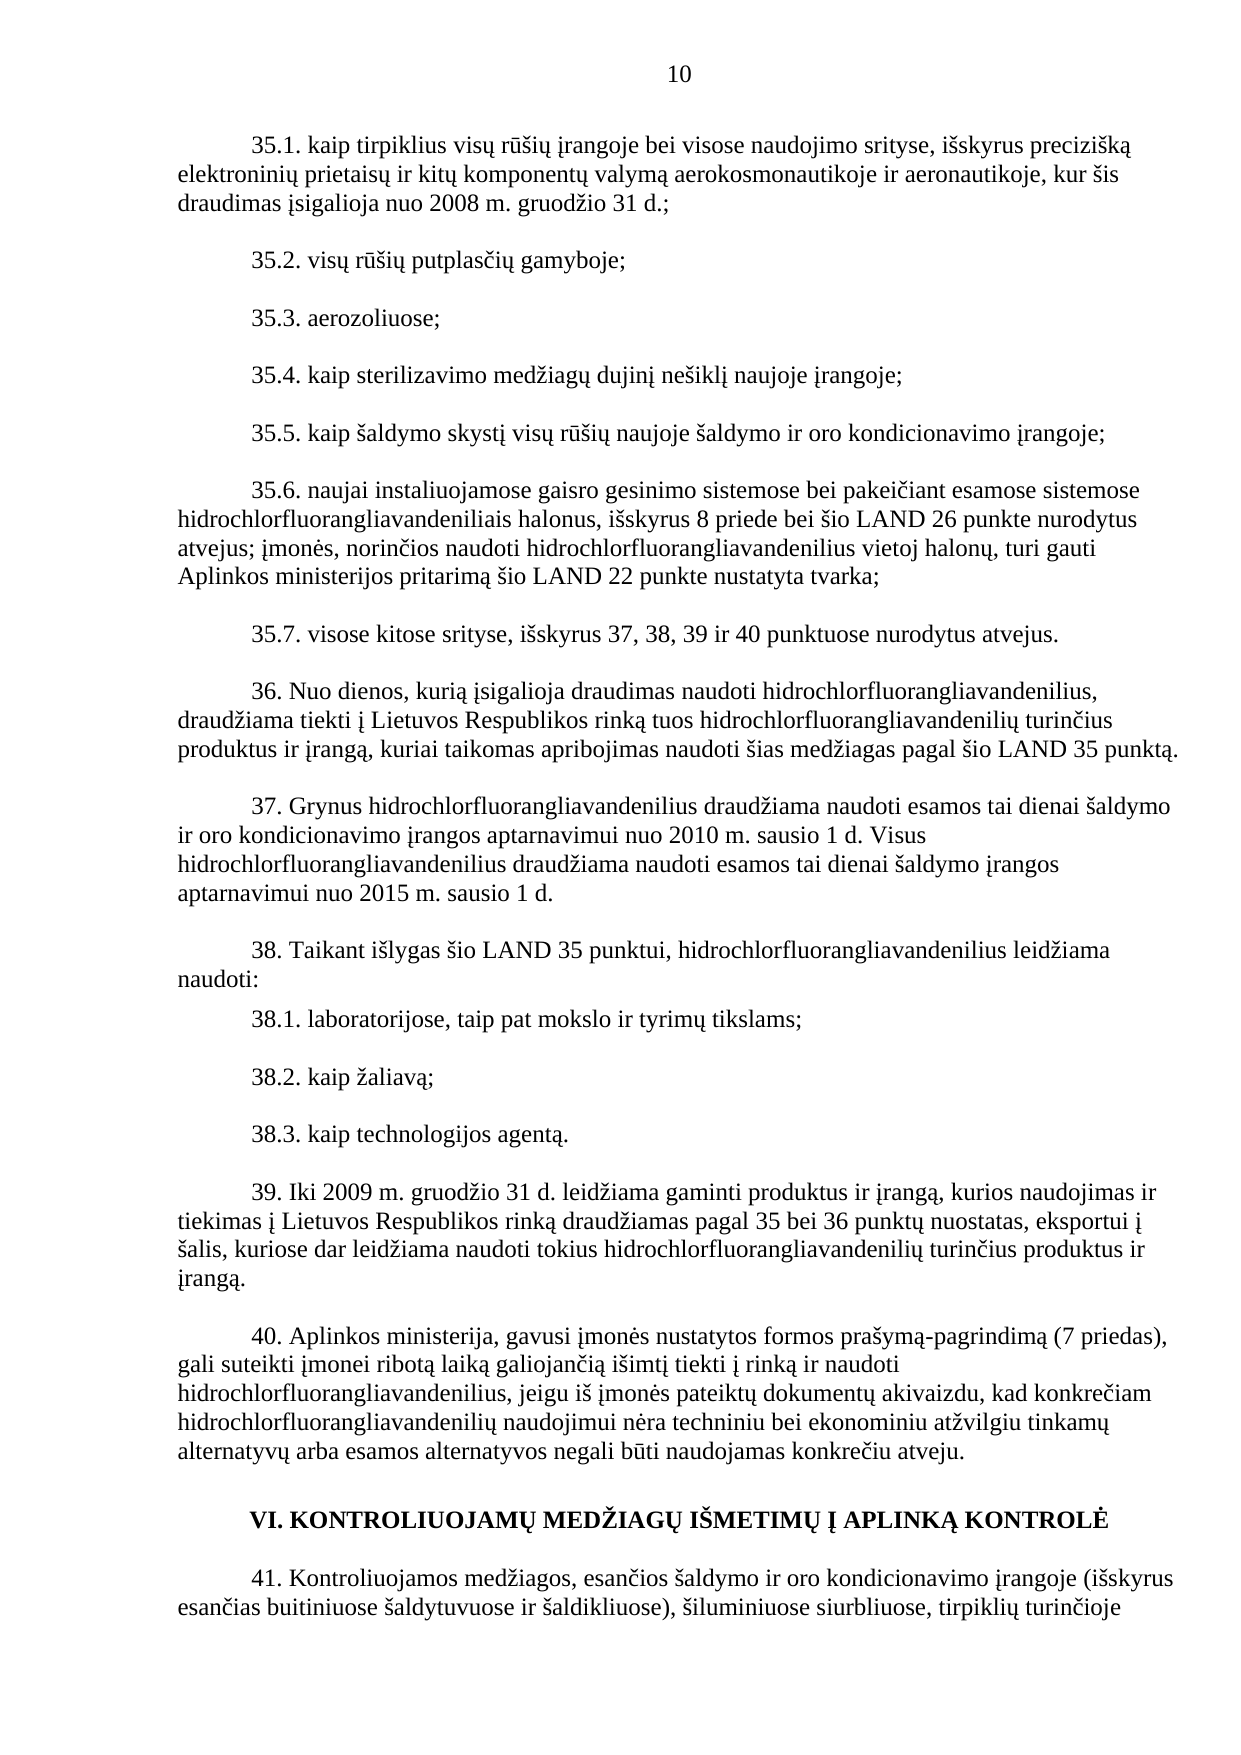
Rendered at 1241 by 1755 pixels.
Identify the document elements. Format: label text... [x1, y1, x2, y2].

text 41. Kontroliuojamos medžiagos, esančios šaldymo ir oro kondicionavimo įrangoje (išskyrus esančias buitiniuose šaldytuvuose ir šaldikliuose), šiluminiuose siurbliuose, tirpiklių turinčioje [177, 1563, 1181, 1620]
text 35.2. visų rūšių putplasčių gamyboje; [177, 245, 1181, 274]
text 35.3. aerozoliuose; [177, 303, 1181, 331]
text VI. Kontroliuojamų medžiagų išmetimų į aplinką kontrolė [177, 1505, 1181, 1534]
text 38.1. laboratorijose, taip pat mokslo ir tyrimų tikslams; [177, 1004, 1181, 1033]
text 35.6. naujai instaliuojamose gaisro gesinimo sistemose bei pakeičiant esamose sistemose hidrochlorfluorangliavandeniliais halonus, išskyrus 8 priede bei šio LAND 26 punkte nurodytus atvejus; įmonės, norinčios naudoti hidrochlorfluorangliavandenilius vietoj halonų, turi gauti Aplinkos ministerijos pritarimą šio LAND 22 punkte nustatyta tvarka; [177, 475, 1181, 590]
text 35.7. visose kitose srityse, išskyrus 37, 38, 39 ir 40 punktuose nurodytus atvejus. [177, 619, 1181, 648]
text 38. Taikant išlygas šio LAND 35 punktui, hidrochlorfluorangliavandenilius leidžiama naudoti: [177, 935, 1181, 993]
text 39. Iki 2009 m. gruodžio 31 d. leidžiama gaminti produktus ir įrangą, kurios naudojimas ir tiekimas į Lietuvos Respublikos rinką draudžiamas pagal 35 bei 36 punktų nuostatas, eksportui į šalis, kuriose dar leidžiama naudoti tokius hidrochlorfluorangliavandenilių turinčius produktus ir įrangą. [177, 1177, 1181, 1292]
text 40. Aplinkos ministerija, gavusi įmonės nustatytos formos prašymą‑pagrindimą (7 priedas), gali suteikti įmonei ribotą laiką galiojančią išimtį tiekti į rinką ir naudoti hidrochlorfluorangliavandenilius, jeigu iš įmonės pateiktų dokumentų akivaizdu, kad konkrečiam hidrochlorfluorangliavandenilių naudojimui nėra techniniu bei ekonominiu atžvilgiu tinkamų alternatyvų arba esamos alternatyvos negali būti naudojamas konkrečiu atveju. [177, 1321, 1181, 1464]
text 35.1. kaip tirpiklius visų rūšių įrangoje bei visose naudojimo srityse, išskyrus precizišką elektroninių prietaisų ir kitų komponentų valymą aerokosmonautikoje ir aeronautikoje, kur šis draudimas įsigalioja nuo 2008 m. gruodžio 31 d.; [177, 130, 1181, 216]
text 38.2. kaip žaliavą; [177, 1062, 1181, 1091]
text 36. Nuo dienos, kurią įsigalioja draudimas naudoti hidrochlorfluorangliavandenilius, draudžiama tiekti į Lietuvos Respublikos rinką tuos hidrochlorfluorangliavandenilių turinčius produktus ir įrangą, kuriai taikomas apribojimas naudoti šias medžiagas pagal šio LAND 35 punktą. [177, 676, 1181, 763]
text 35.5. kaip šaldymo skystį visų rūšių naujoje šaldymo ir oro kondicionavimo įrangoje; [177, 418, 1181, 446]
text 38.3. kaip technologijos agentą. [177, 1119, 1181, 1148]
text 35.4. kaip sterilizavimo medžiagų dujinį nešiklį naujoje įrangoje; [177, 360, 1181, 389]
text 37. Grynus hidrochlorfluorangliavandenilius draudžiama naudoti esamos tai dienai šaldymo ir oro kondicionavimo įrangos aptarnavimui nuo 2010 m. sausio 1 d. Visus hidrochlorfluorangliavandenilius draudžiama naudoti esamos tai dienai šaldymo įrangos aptarnavimui nuo 2015 m. sausio 1 d. [177, 791, 1181, 906]
